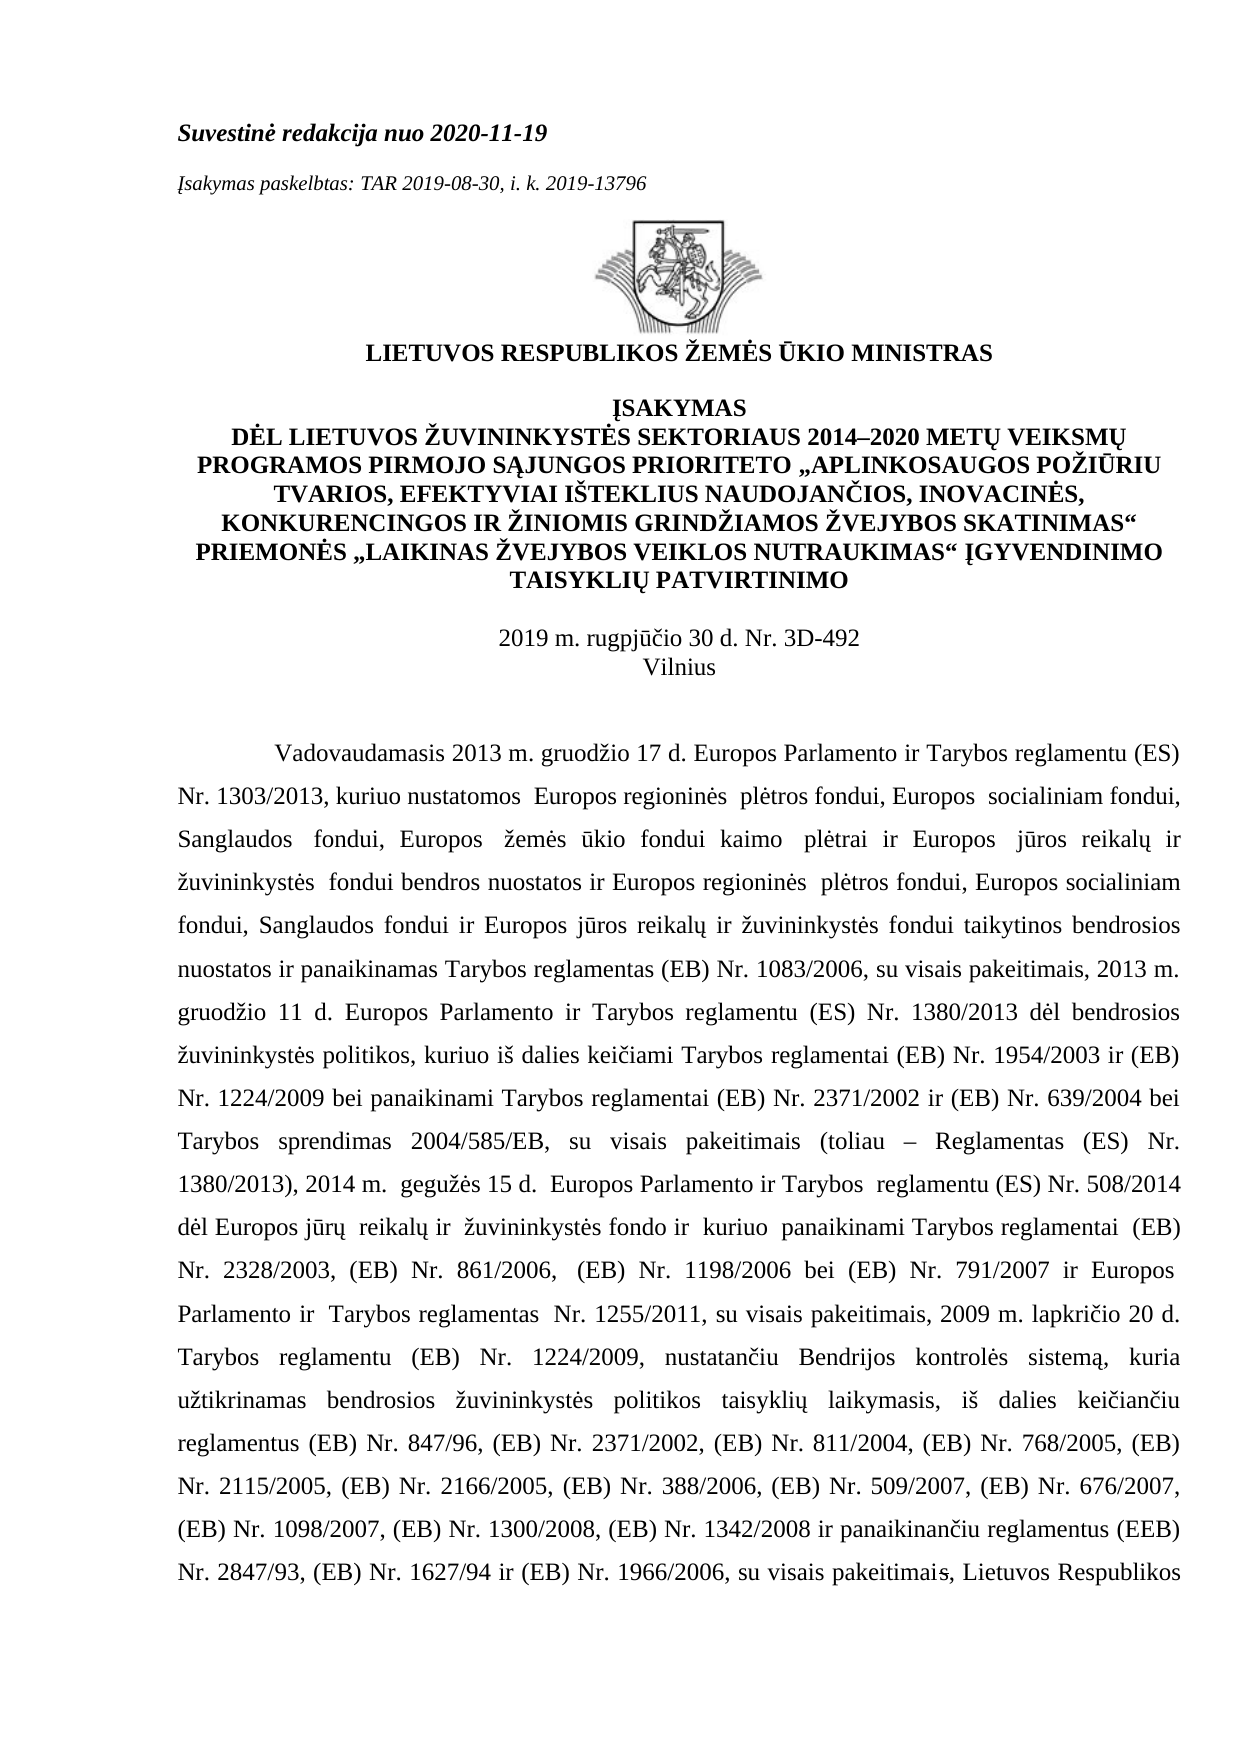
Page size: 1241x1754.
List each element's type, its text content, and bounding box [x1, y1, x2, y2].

text Suvestinė redakcija nuo 2020-11-19 [177, 118, 1181, 147]
text Vadovaudamasis 2013 m. gruodžio 17 d. Europos Parlamento ir Tarybos reglamentu (ES) Nr. 1303/2013, kuriuo nustatomos Europos regioninės plėtros fondui, Europos socialiniam fondui, Sanglaudos fondui, Europos žemės ūkio fondui kaimo plėtrai ir Europos jūros reikalų ir žuvininkystės fondui bendros nuostatos ir Europos regioninės plėtros fondui, Europos socialiniam fondui, Sanglaudos fondui ir Europos jūros reikalų ir žuvininkystės fondui taikytinos bendrosios nuostatos ir panaikinamas Tarybos reglamentas (EB) Nr. 1083/2006, su visais pakeitimais, 2013 m. gruodžio 11 d. Europos Parlamento ir Tarybos reglamentu (ES) Nr. 1380/2013 dėl bendrosios žuvininkystės politikos, kuriuo iš dalies keičiami Tarybos reglamentai (EB) Nr. 1954/2003 ir (EB) Nr. 1224/2009 bei panaikinami Tarybos reglamentai (EB) Nr. 2371/2002 ir (EB) Nr. 639/2004 bei Tarybos sprendimas 2004/585/EB, su visais pakeitimais (toliau – Reglamentas (ES) Nr. 1380/2013), 2014 m. gegužės 15 d. Europos Parlamento ir Tarybos reglamentu (ES) Nr. 508/2014 dėl Europos jūrų reikalų ir žuvininkystės fondo ir kuriuo panaikinami Tarybos reglamentai (EB) Nr. 2328/2003, (EB) Nr. 861/2006, (EB) Nr. 1198/2006 bei (EB) Nr. 791/2007 ir Europos Parlamento ir Tarybos reglamentas Nr. 1255/2011, su visais pakeitimais, 2009 m. lapkričio 20 d. Tarybos reglamentu (EB) Nr. 1224/2009, nustatančiu Bendrijos kontrolės sistemą, kuria užtikrinamas bendrosios žuvininkystės politikos taisyklių laikymasis, iš dalies keičiančiu reglamentus (EB) Nr. 847/96, (EB) Nr. 2371/2002, (EB) Nr. 811/2004, (EB) Nr. 768/2005, (EB) Nr. 2115/2005, (EB) Nr. 2166/2005, (EB) Nr. 388/2006, (EB) Nr. 509/2007, (EB) Nr. 676/2007, (EB) Nr. 1098/2007, (EB) Nr. 1300/2008, (EB) Nr. 1342/2008 ir panaikinančiu reglamentus (EEB) Nr. 2847/93, (EB) Nr. 1627/94 ir (EB) Nr. 1966/2006, su visais pakeitimais, Lietuvos Respublikos [177, 738, 1181, 1586]
text 2019 m. rugpjūčio 30 d. Nr. 3D-492 [177, 623, 1181, 652]
text ĮSAKYMAS [177, 393, 1181, 422]
text DĖL LIETUVOS ŽUVININKYSTĖS SEKTORIAUS 2014–2020 METŲ VEIKSMŲ PROGRAMOS PIRMOJO SĄJUNGOS PRIORITETO „APLINKOSAUGOS POŽIŪRIU TVARIOS, EFEKTYVIAI IŠTEKLIUS NAUDOJANČIOS, INOVACINĖS, KONKURENCINGOS IR ŽINIOMIS GRINDŽIAMOS ŽVEJYBOS SKATINIMAS“ PRIEMONĖS „LAIKINAS ŽVEJYBOS VEIKLOS NUTRAUKIMAS“ ĮGYVENDINIMO TAISYKLIŲ PATVIRTINIMO [177, 422, 1181, 594]
text LIETUVOS RESPUBLIKOS ŽEMĖS ŪKIO MINISTRAS [177, 338, 1181, 367]
text Įsakymas paskelbtas: TAR 2019-08-30, i. k. 2019-13796 [177, 171, 1181, 195]
text Vilnius [177, 652, 1181, 681]
